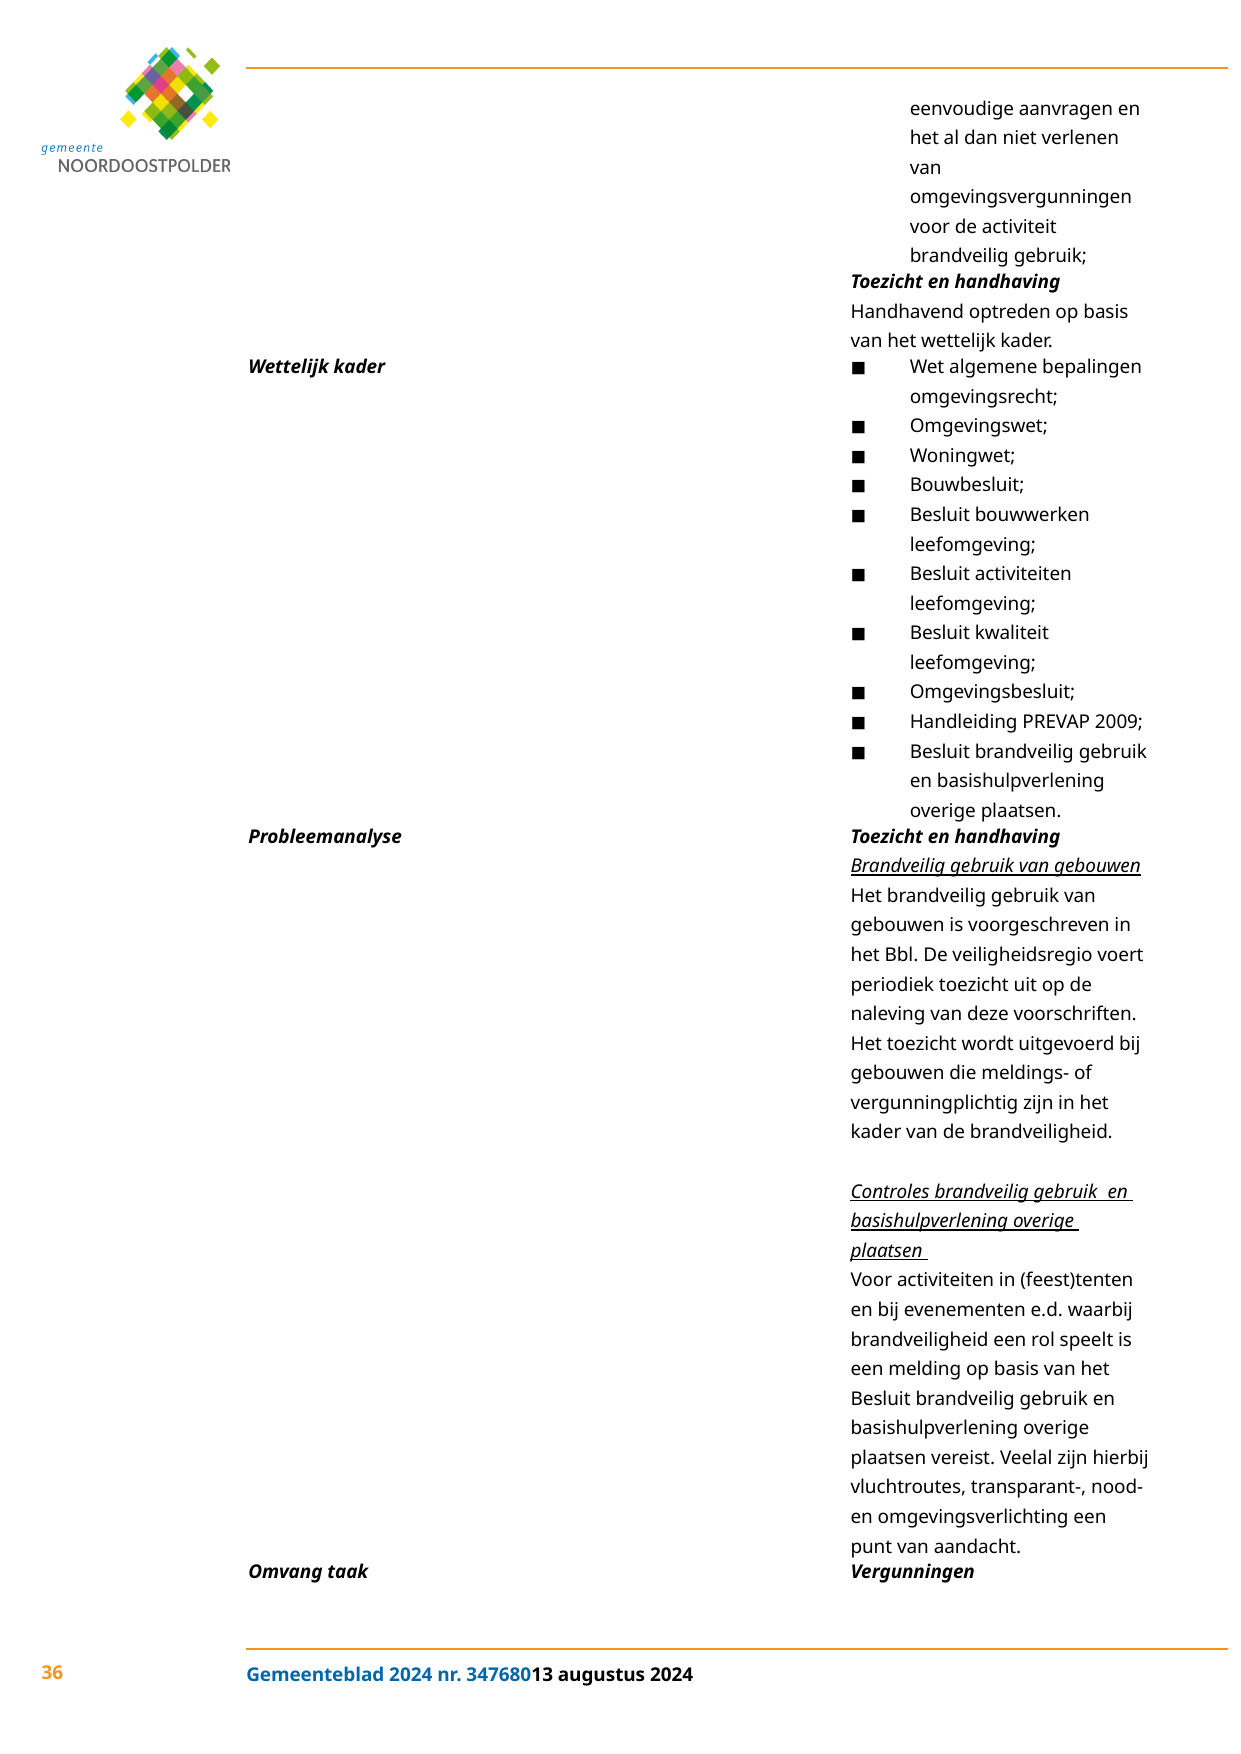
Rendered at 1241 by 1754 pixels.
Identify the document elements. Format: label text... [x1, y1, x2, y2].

table_cell Wet algemene bepalingen omgevingsrecht; Omgevingswet; Woningwet; Bouwbesluit; Besluit bouwwerken leefomgeving; Besluit activiteiten leefomgeving; Besluit kwaliteit leefomgeving; Omgevingsbesluit; Handleiding PREVAP 2009; Besluit brandveilig gebruik en basishulpverlening overige plaatsen. [850, 353, 1152, 823]
table_cell Probleemanalyse [248, 823, 850, 1558]
table_cell [248, 95, 850, 353]
table_cell Toezicht en handhaving Handhavend optreden op basis van het wettelijk kader. [850, 269, 1152, 353]
table_cell Toezicht en handhaving Brandveilig gebruik van gebouwen Het brandveilig gebruik van gebouwen is voorgeschreven in het Bbl. De veiligheidsregio voert periodiek toezicht uit op de naleving van deze voorschriften. Het toezicht wordt uitgevoerd bij gebouwen die meldings- of vergunningplichtig zijn in het kader van de brandveiligheid. Controles brandveilig gebruik en basishulpverlening overige plaatsen Voor activiteiten in (feest)tenten en bij evenementen e.d. waarbij brandveiligheid een rol speelt is een melding op basis van het Besluit brandveilig gebruik en basishulpverlening overige plaatsen vereist. Veelal zijn hierbij vluchtroutes, transparant-, nood- en omgevingsverlichting een punt van aandacht. [850, 823, 1152, 1558]
table_cell Vergunningen [850, 1559, 1152, 1584]
table_cell Omvang taak [248, 1559, 850, 1584]
table_cell Wettelijk kader [248, 353, 850, 823]
picture [41, 47, 231, 172]
table_cell eenvoudige aanvragen en het al dan niet verlenen van omgevingsvergunningen voor de activiteit brandveilig gebruik; [850, 95, 1152, 268]
